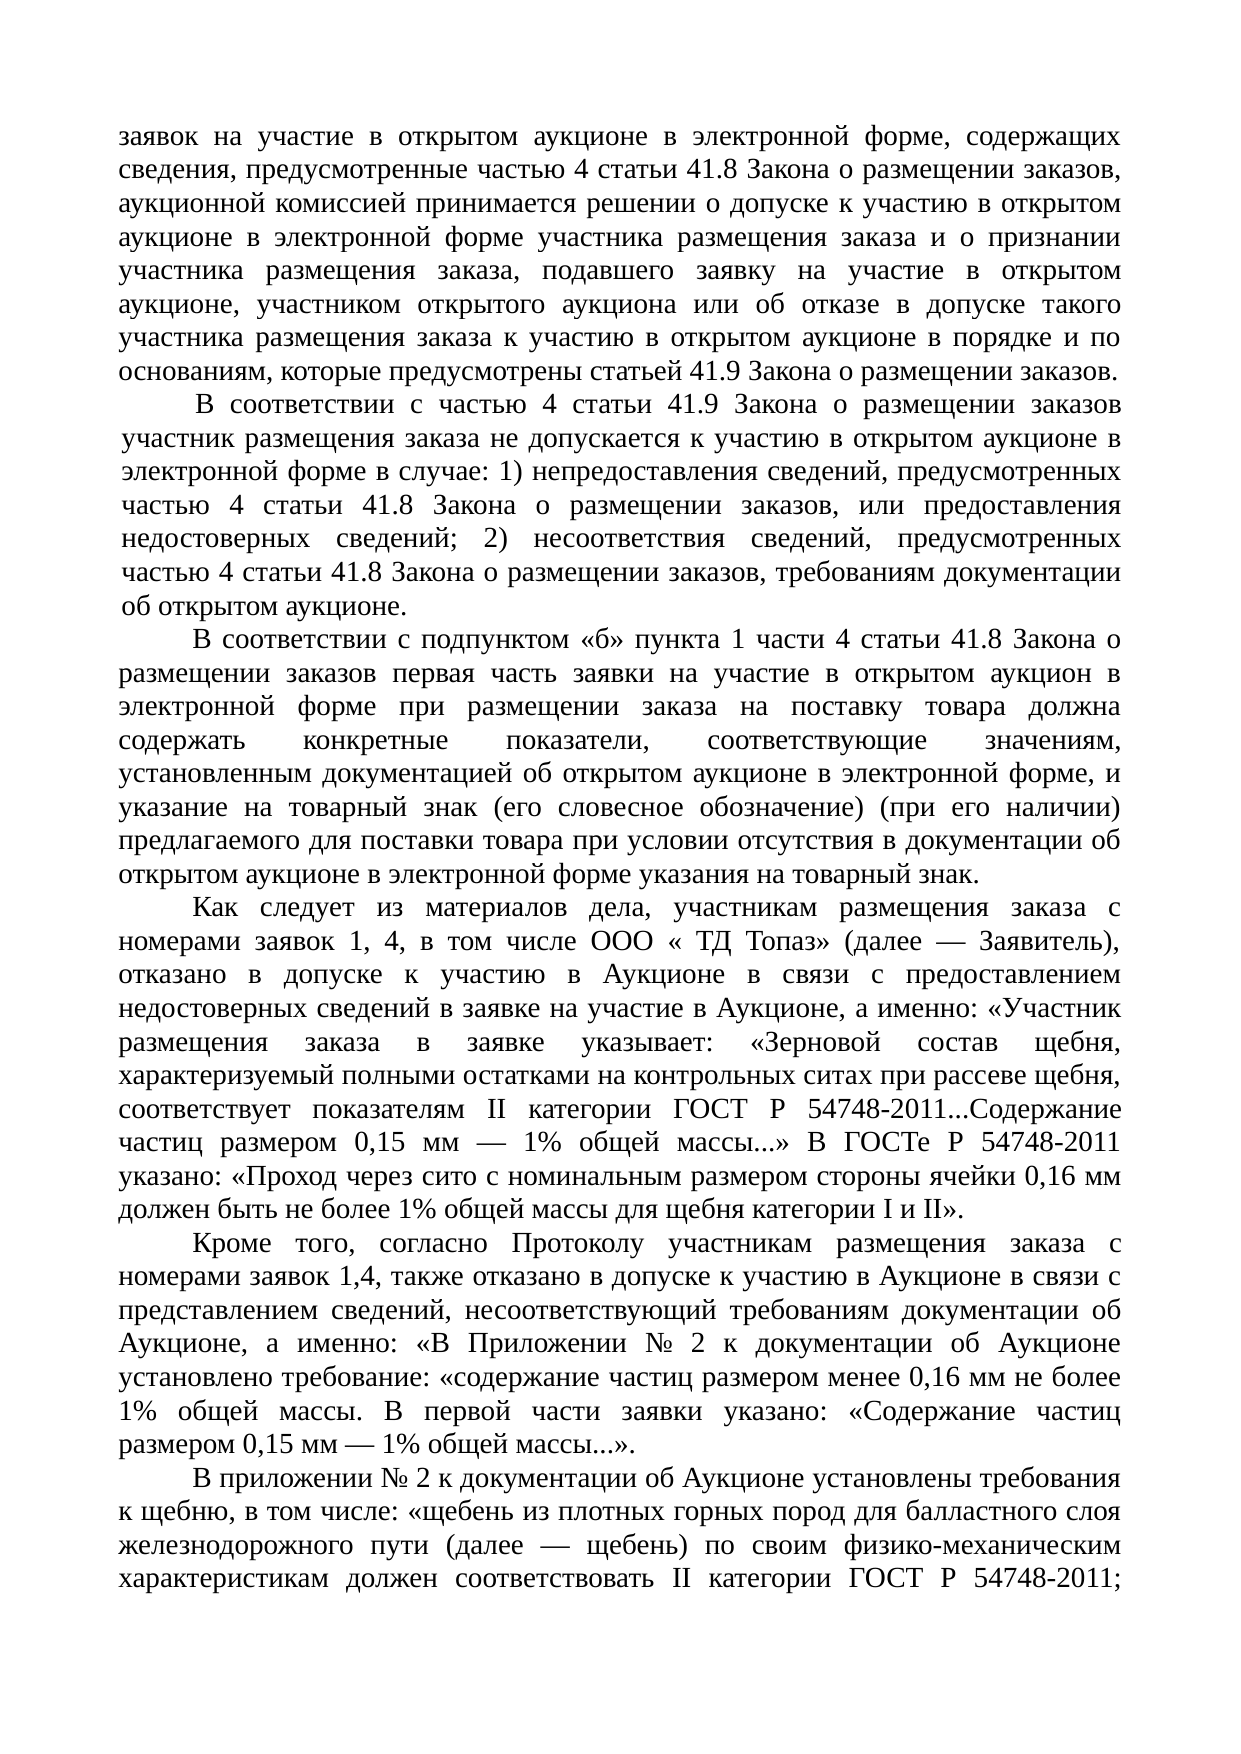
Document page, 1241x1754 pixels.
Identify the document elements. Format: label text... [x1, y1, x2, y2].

text Как следует из материалов дела, участникам размещения заказа с номерами заявок 1, 4, в том числе ООО « ТД Топаз» (далее — Заявитель), отказано в допуске к участию в Аукционе в связи с предоставлением недостоверных сведений в заявке на участие в Аукционе, а именно: «Участник размещения заказа в заявке указывает: «Зерновой состав щебня, характеризуемый полными остатками на контрольных ситах при рассеве щебня, соответствует показателям II категории ГОСТ Р 54748-2011...Содержание частиц размером 0,15 мм — 1% общей массы...» В ГОСТе Р 54748-2011 указано: «Проход через сито с номинальным размером стороны ячейки 0,16 мм должен быть не более 1% общей массы для щебня категории I и II». [118, 889, 1122, 1225]
text В соответствии с частью 4 статьи 41.9 Закона о размещении заказов участник размещения заказа не допускается к участию в открытом аукционе в электронной форме в случае: 1) непредоставления сведений, предусмотренных частью 4 статьи 41.8 Закона о размещении заказов, или предоставления недостоверных сведений; 2) несоответствия сведений, предусмотренных частью 4 статьи 41.8 Закона о размещении заказов, требованиям документации об открытом аукционе. [121, 386, 1122, 621]
text Кроме того, согласно Протоколу участникам размещения заказа с номерами заявок 1,4, также отказано в допуске к участию в Аукционе в связи с представлением сведений, несоответствующий требованиям документации об Аукционе, а именно: «В Приложении № 2 к документации об Аукционе установлено требование: «содержание частиц размером менее 0,16 мм не более 1% общей массы. В первой части заявки указано: «Содержание частиц размером 0,15 мм — 1% общей массы...». [118, 1225, 1122, 1460]
text В соответствии с подпунктом «б» пункта 1 части 4 статьи 41.8 Закона о размещении заказов первая часть заявки на участие в открытом аукцион в электронной форме при размещении заказа на поставку товара должна содержать конкретные показатели, соответствующие значениям, установленным документацией об открытом аукционе в электронной форме, и указание на товарный знак (его словесное обозначение) (при его наличии) предлагаемого для поставки товара при условии отсутствия в документации об открытом аукционе в электронной форме указания на товарный знак. [118, 621, 1122, 889]
text заявок на участие в открытом аукционе в электронной форме, содержащих сведения, предусмотренные частью 4 статьи 41.8 Закона о размещении заказов, аукционной комиссией принимается решении о допуске к участию в открытом аукционе в электронной форме участника размещения заказа и о признании участника размещения заказа, подавшего заявку на участие в открытом аукционе, участником открытого аукциона или об отказе в допуске такого участника размещения заказа к участию в открытом аукционе в порядке и по основаниям, которые предусмотрены статьей 41.9 Закона о размещении заказов. [118, 118, 1122, 386]
text В приложении № 2 к документации об Аукционе установлены требования к щебню, в том числе: «щебень из плотных горных пород для балластного слоя железнодорожного пути (далее — щебень) по своим физико-механическим характеристикам должен соответствовать II категории ГОСТ Р 54748-2011; [118, 1460, 1122, 1594]
